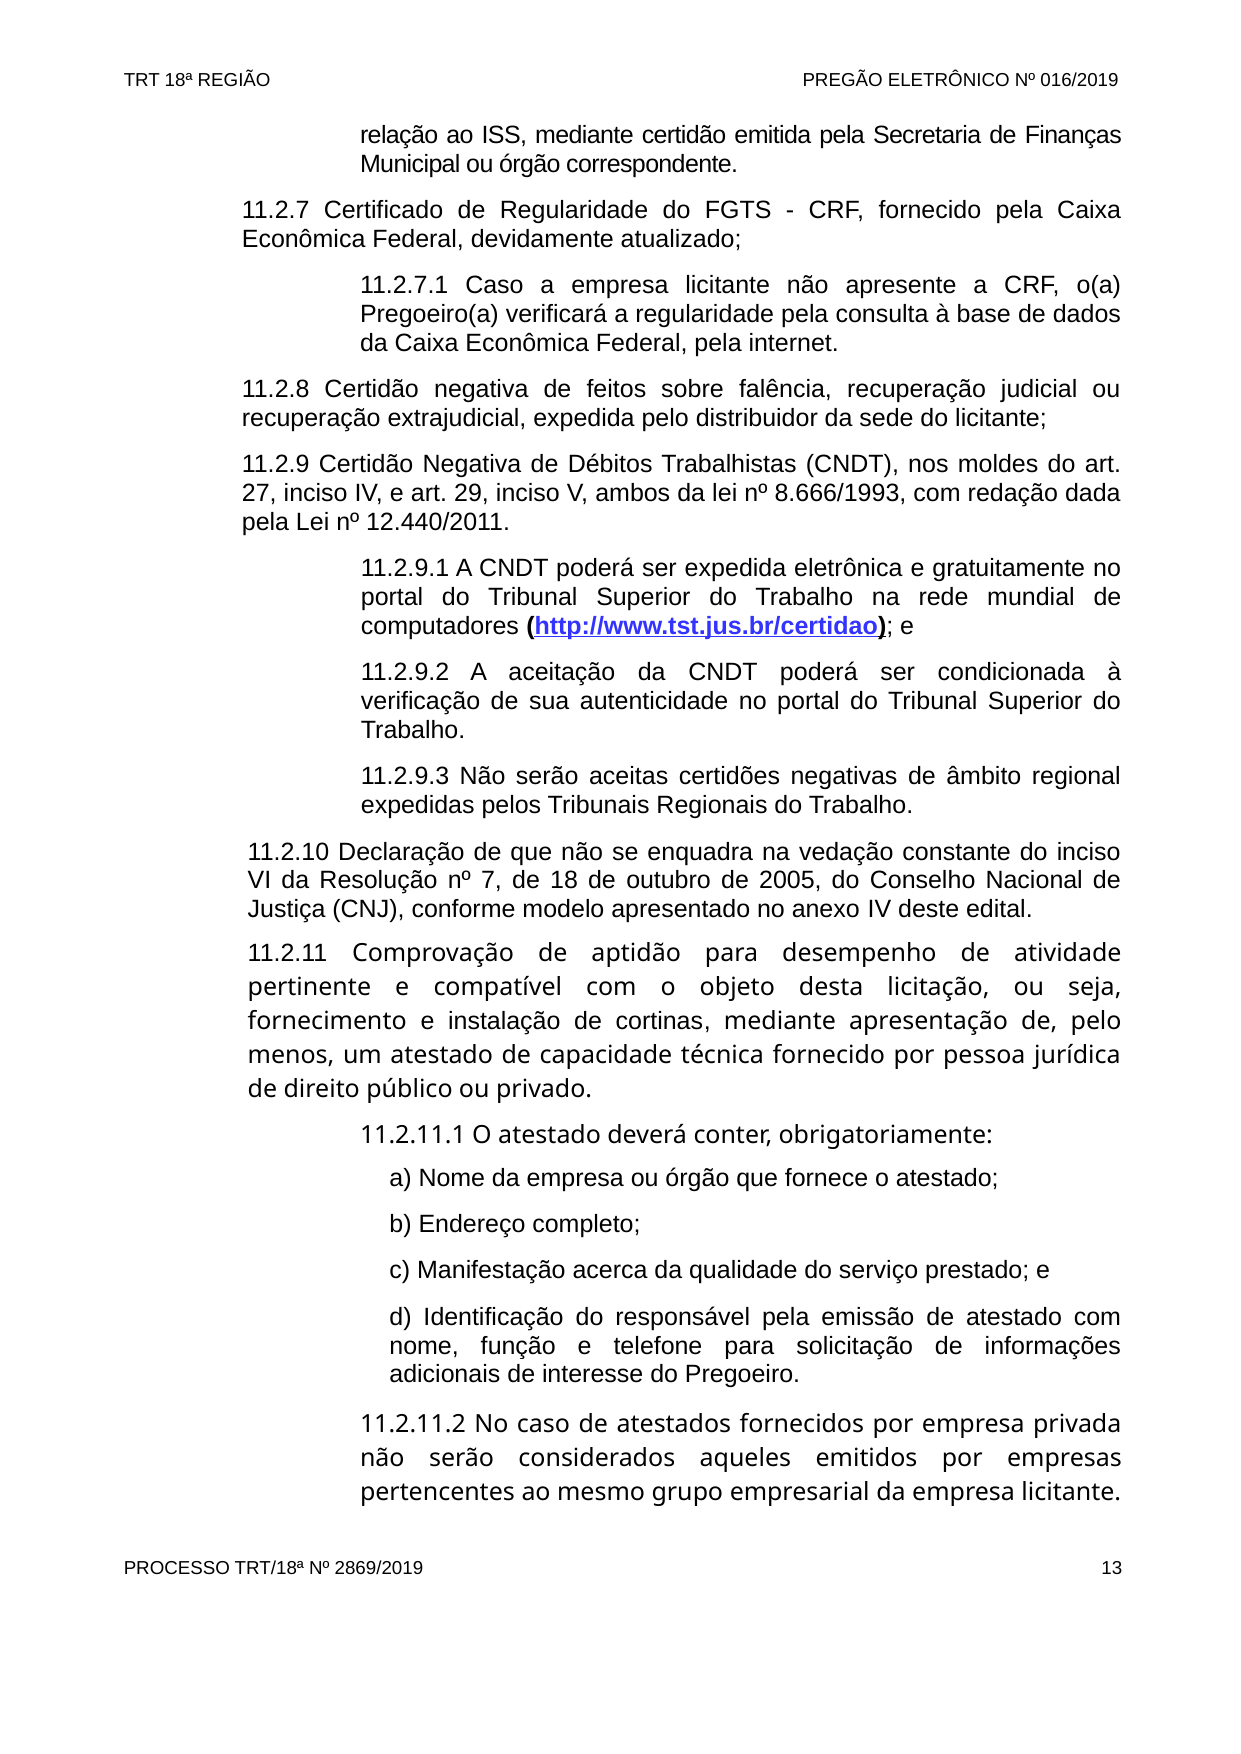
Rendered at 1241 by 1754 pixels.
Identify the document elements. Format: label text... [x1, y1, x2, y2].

text 11.2.7 Certificado de Regularidade do FGTS - CRF, fornecido pela Caixa Econômica Federal, devidamente atualizado; [242, 195, 1122, 253]
text 11.2.9.1 A CNDT poderá ser expedida eletrônica e gratuitamente no portal do Tribunal Superior do Trabalho na rede mundial de computadores (http://www.tst.jus.br/certidao); e [361, 553, 1122, 640]
list 11.2.10 Declaração de que não se enquadra na vedação constante do inciso VI da Resolução nº 7, de 18 de outubro de 2005, do Conselho Nacional de Justiça (CNJ), conforme modelo apresentado no anexo IV deste edital. [212, 837, 1122, 923]
list a) Nome da empresa ou órgão que fornece o atestado; [354, 1162, 1122, 1191]
text 11.2.11 Comprovação de aptidão para desempenho de atividade pertinente e compatível com o objeto desta licitação, ou seja, fornecimento e instalação de cortinas, mediante apresentação de, pelo menos, um atestado de capacidade técnica fornecido por pessoa jurídica de direito público ou privado. [247, 934, 1122, 1105]
list c) Manifestação acerca da qualidade do serviço prestado; e [354, 1255, 1122, 1284]
text relação ao ISS, mediante certidão emitida pela Secretaria de Finanças Municipal ou órgão correspondente. [360, 120, 1122, 177]
list 11.2.9 Certidão Negativa de Débitos Trabalhistas (CNDT), nos moldes do art. 27, inciso IV, e art. 29, inciso V, ambos da lei nº 8.666/1993, com redação dada pela Lei nº 12.440/2011. [242, 449, 1122, 536]
list d) Identificação do responsável pela emissão de atestado com nome, função e telefone para solicitação de informações adicionais de interesse do Pregoeiro. [354, 1302, 1122, 1388]
list b) Endereço completo; [354, 1209, 1122, 1238]
text 11.2.8 Certidão negativa de feitos sobre falência, recuperação judicial ou recuperação extrajudicial, expedida pelo distribuidor da sede do licitante; [242, 374, 1122, 432]
list 11.2.11.2 No caso de atestados fornecidos por empresa privada não serão considerados aqueles emitidos por empresas pertencentes ao mesmo grupo empresarial da empresa licitante. [360, 1406, 1122, 1508]
text 11.2.9.2 A aceitação da CNDT poderá ser condicionada à verificação de sua autenticidade no portal do Tribunal Superior do Trabalho. [361, 657, 1122, 744]
list 11.2.11.1 O atestado deverá conter, obrigatoriamente: [360, 1117, 1122, 1151]
text 11.2.7.1 Caso a empresa licitante não apresente a CRF, o(a) Pregoeiro(a) verificará a regularidade pela consulta à base de dados da Caixa Econômica Federal, pela internet. [360, 270, 1122, 357]
text 11.2.9.3 Não serão aceitas certidões negativas de âmbito regional expedidas pelos Tribunais Regionais do Trabalho. [361, 761, 1122, 819]
